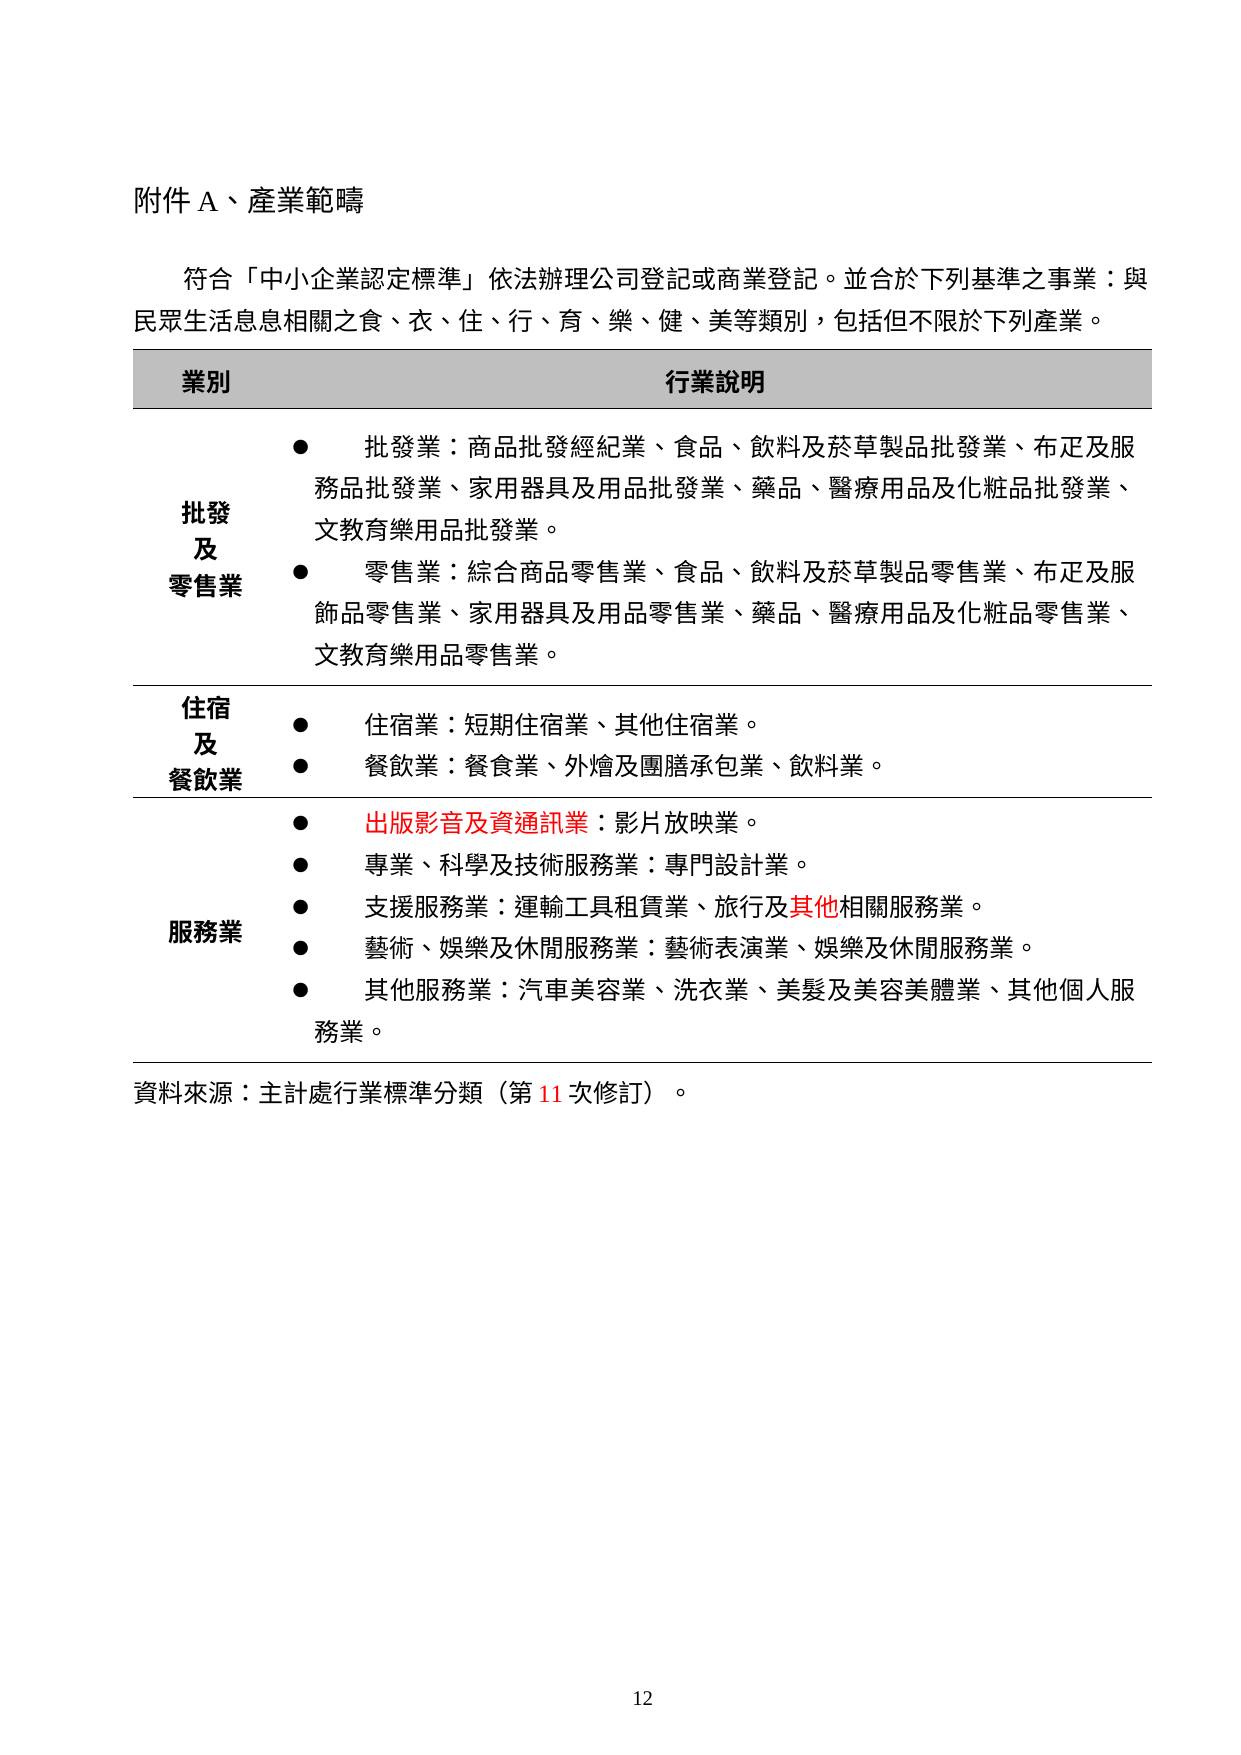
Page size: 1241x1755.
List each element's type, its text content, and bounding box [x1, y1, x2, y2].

table_cell 批發業：商品批發經紀業、食品、飲料及菸草製品批發業、布疋及服務品批發業、家用器具及用品批發業、藥品、醫療用品及化粧品批發業、文教育樂用品批發業。 零售業：綜合商品零售業、食品、飲料及菸草製品零售業、布疋及服飾品零售業、家用器具及用品零售業、藥品、醫療用品及化粧品零售業、文教育樂用品零售業。 [279, 409, 1152, 685]
table_header 行業說明 [279, 350, 1152, 408]
table_cell 出版影音及資通訊業：影片放映業。 專業、科學及技術服務業：專門設計業。 支援服務業：運輸工具租賃業、旅行及其他相關服務業。 藝術、娛樂及休閒服務業：藝術表演業、娛樂及休閒服務業。 其他服務業：汽車美容業、洗衣業、美髮及美容美體業、其他個人服務業。 [279, 798, 1152, 1062]
text 資料來源：主計處行業標準分類（第11次修訂）。 [133, 1073, 1152, 1109]
table_cell 住宿 及 餐飲業 [133, 686, 279, 797]
text 符合「中小企業認定標準」依法辦理公司登記或商業登記。並合於下列基準之事業：與民眾生活息息相關之食、衣、住、行、育、樂、健、美等類別，包括但不限於下列產業。 [133, 256, 1152, 339]
table_cell 服務業 [133, 798, 279, 1062]
table_cell 住宿業：短期住宿業、其他住宿業。 餐飲業：餐食業、外燴及團膳承包業、飲料業。 [279, 686, 1152, 797]
text 附件A、產業範疇 [133, 178, 1152, 220]
table_cell 批發 及 零售業 [133, 409, 279, 685]
table_header 業別 [133, 350, 279, 408]
